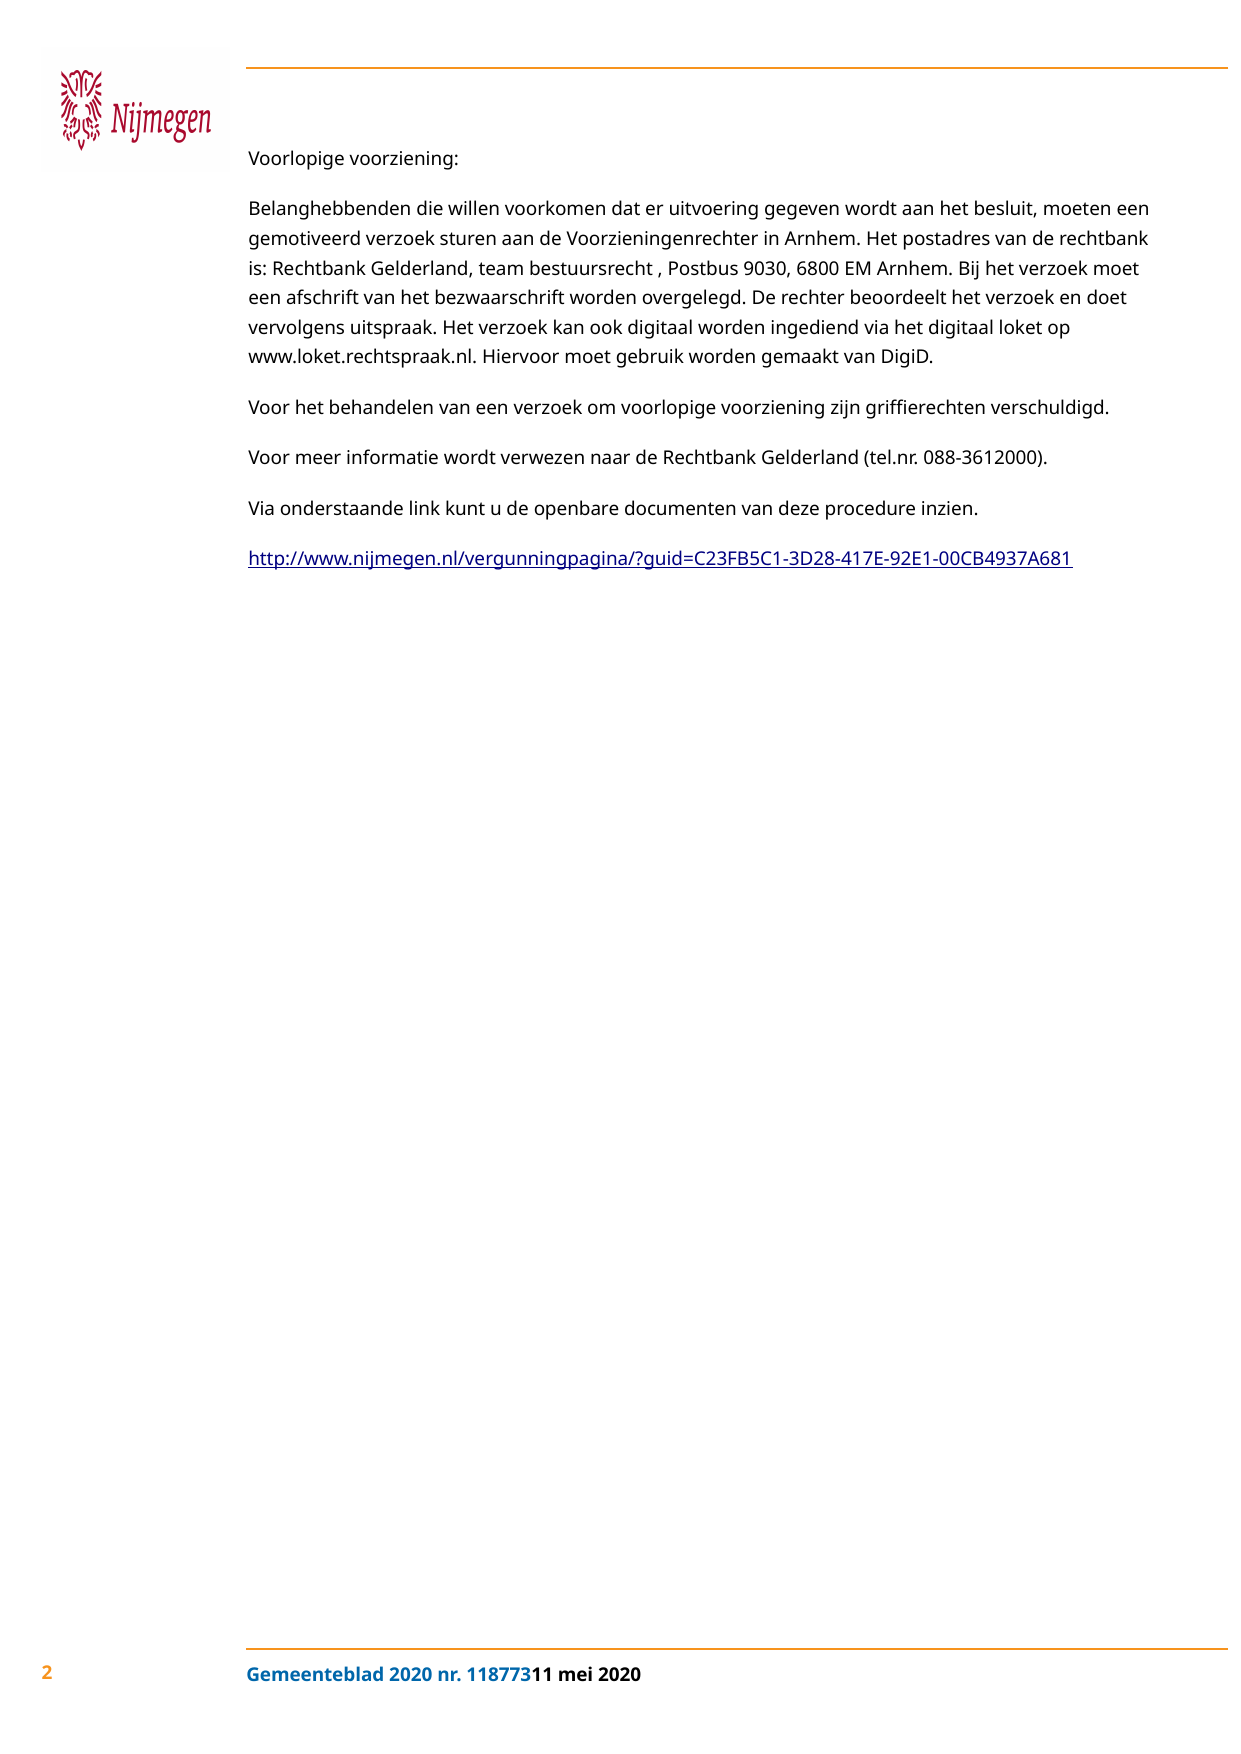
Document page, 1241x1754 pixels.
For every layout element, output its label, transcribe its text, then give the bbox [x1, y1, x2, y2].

text Voorlopige voorziening: [248, 145, 1152, 171]
text Voor meer informatie wordt verwezen naar de Rechtbank Gelderland (tel.nr. 088-3612000). [248, 444, 1152, 470]
text http://www.nijmegen.nl/vergunningpagina/?guid=C23FB5C1-3D28-417E-92E1-00CB4937A681 [248, 545, 1152, 571]
text Belanghebbenden die willen voorkomen dat er uitvoering gegeven wordt aan het besluit, moeten een gemotiveerd verzoek sturen aan de Voorzieningenrechter in Arnhem. Het postadres van de rechtbank is: Rechtbank Gelderland, team bestuursrecht , Postbus 9030, 6800 EM Arnhem. Bij het verzoek moet een afschrift van het bezwaarschrift worden overgelegd. De rechter beoordeelt het verzoek en doet vervolgens uitspraak. Het verzoek kan ook digitaal worden ingediend via het digitaal loket op www.loket.rechtspraak.nl. Hiervoor moet gebruik worden gemaakt van DigiD. [248, 196, 1152, 369]
picture [41, 47, 231, 172]
text Via onderstaande link kunt u de openbare documenten van deze procedure inzien. [248, 495, 1152, 521]
text Voor het behandelen van een verzoek om voorlopige voorziening zijn griffierechten verschuldigd. [248, 394, 1152, 420]
